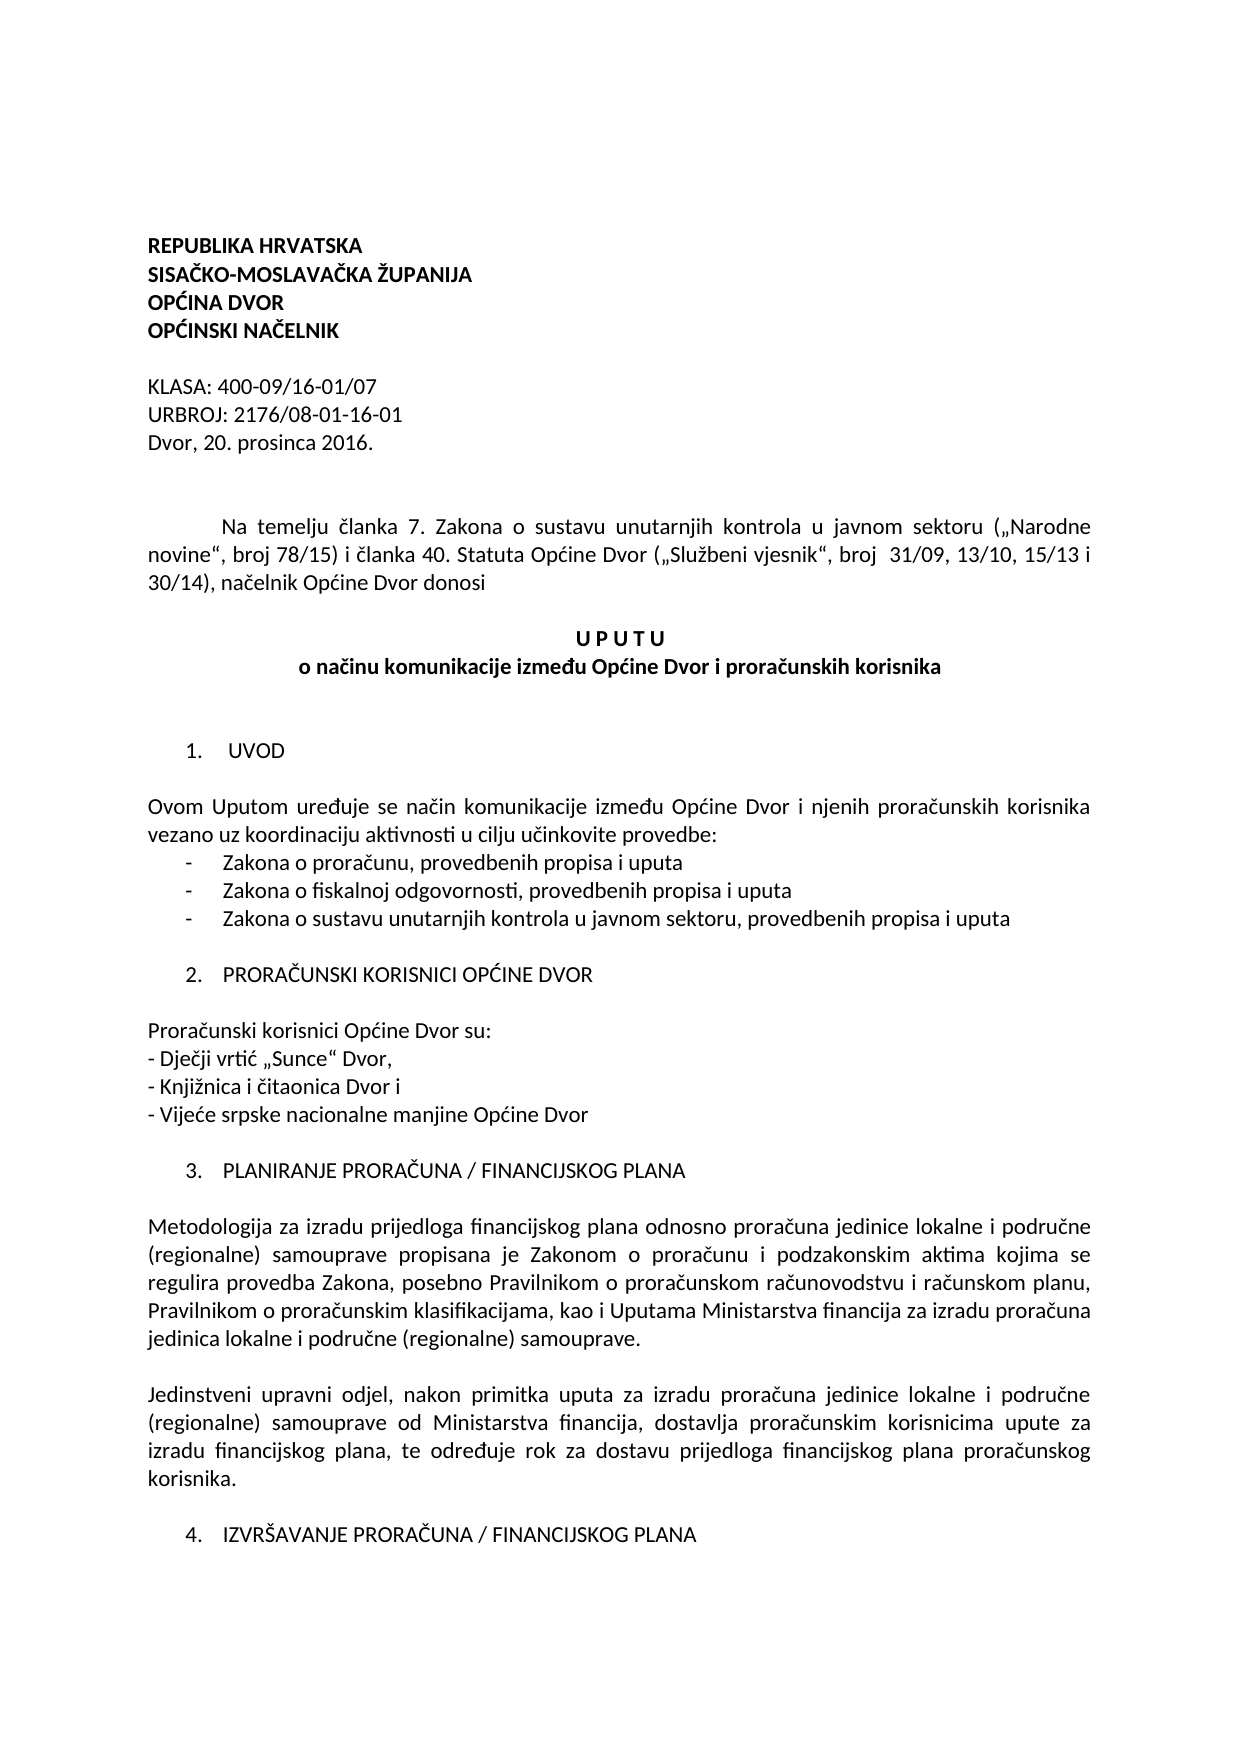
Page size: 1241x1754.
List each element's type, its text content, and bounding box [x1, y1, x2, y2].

text o načinu komunikacije između Općine Dvor i proračunskih korisnika [148, 652, 1093, 680]
text Dvor, 20. prosinca 2016. [148, 428, 1093, 456]
list UVOD [185, 736, 1093, 764]
text URBROJ: 2176/08-01-16-01 [148, 400, 1093, 428]
text REPUBLIKA HRVATSKA [148, 232, 1093, 260]
list IZVRŠAVANJE PRORAČUNA / FINANCIJSKOG PLANA [185, 1521, 1093, 1549]
text Na temelju članka 7. Zakona o sustavu unutarnjih kontrola u javnom sektoru („Narodne novine“, broj 78/15) i članka 40. Statuta Općine Dvor („Službeni vjesnik“, broj 31/09, 13/10, 15/13 i 30/14), načelnik Općine Dvor donosi [148, 512, 1093, 596]
text Jedinstveni upravni odjel, nakon primitka uputa za izradu proračuna jedinice lokalne i područne (regionalne) samouprave od Ministarstva financija, dostavlja proračunskim korisnicima upute za izradu financijskog plana, te određuje rok za dostavu prijedloga financijskog plana proračunskog korisnika. [148, 1381, 1093, 1493]
list Zakona o sustavu unutarnjih kontrola u javnom sektoru, provedbenih propisa i uputa [185, 904, 1093, 932]
text OPĆINA DVOR [148, 288, 1093, 316]
text KLASA: 400-09/16-01/07 [148, 372, 1093, 400]
text - Dječji vrtić „Sunce“ Dvor, [148, 1044, 1093, 1072]
text Ovom Uputom uređuje se način komunikacije između Općine Dvor i njenih proračunskih korisnika vezano uz koordinaciju aktivnosti u cilju učinkovite provedbe: [148, 792, 1093, 848]
text OPĆINSKI NAČELNIK [148, 316, 1093, 344]
text - Vijeće srpske nacionalne manjine Općine Dvor [148, 1100, 1093, 1128]
text Proračunski korisnici Općine Dvor su: [148, 1016, 1093, 1044]
text U P U T U [148, 624, 1093, 652]
text SISAČKO-MOSLAVAČKA ŽUPANIJA [148, 260, 1093, 288]
list PLANIRANJE PRORAČUNA / FINANCIJSKOG PLANA [185, 1156, 1093, 1184]
list PRORAČUNSKI KORISNICI OPĆINE DVOR [185, 960, 1093, 988]
list Zakona o proračunu, provedbenih propisa i uputa [185, 848, 1093, 876]
list Zakona o fiskalnoj odgovornosti, provedbenih propisa i uputa [185, 876, 1093, 904]
text - Knjižnica i čitaonica Dvor i [148, 1072, 1093, 1100]
text Metodologija za izradu prijedloga financijskog plana odnosno proračuna jedinice lokalne i područne (regionalne) samouprave propisana je Zakonom o proračunu i podzakonskim aktima kojima se regulira provedba Zakona, posebno Pravilnikom o proračunskom računovodstvu i računskom planu, Pravilnikom o proračunskim klasifikacijama, kao i Uputama Ministarstva financija za izradu proračuna jedinica lokalne i područne (regionalne) samouprave. [148, 1212, 1093, 1352]
